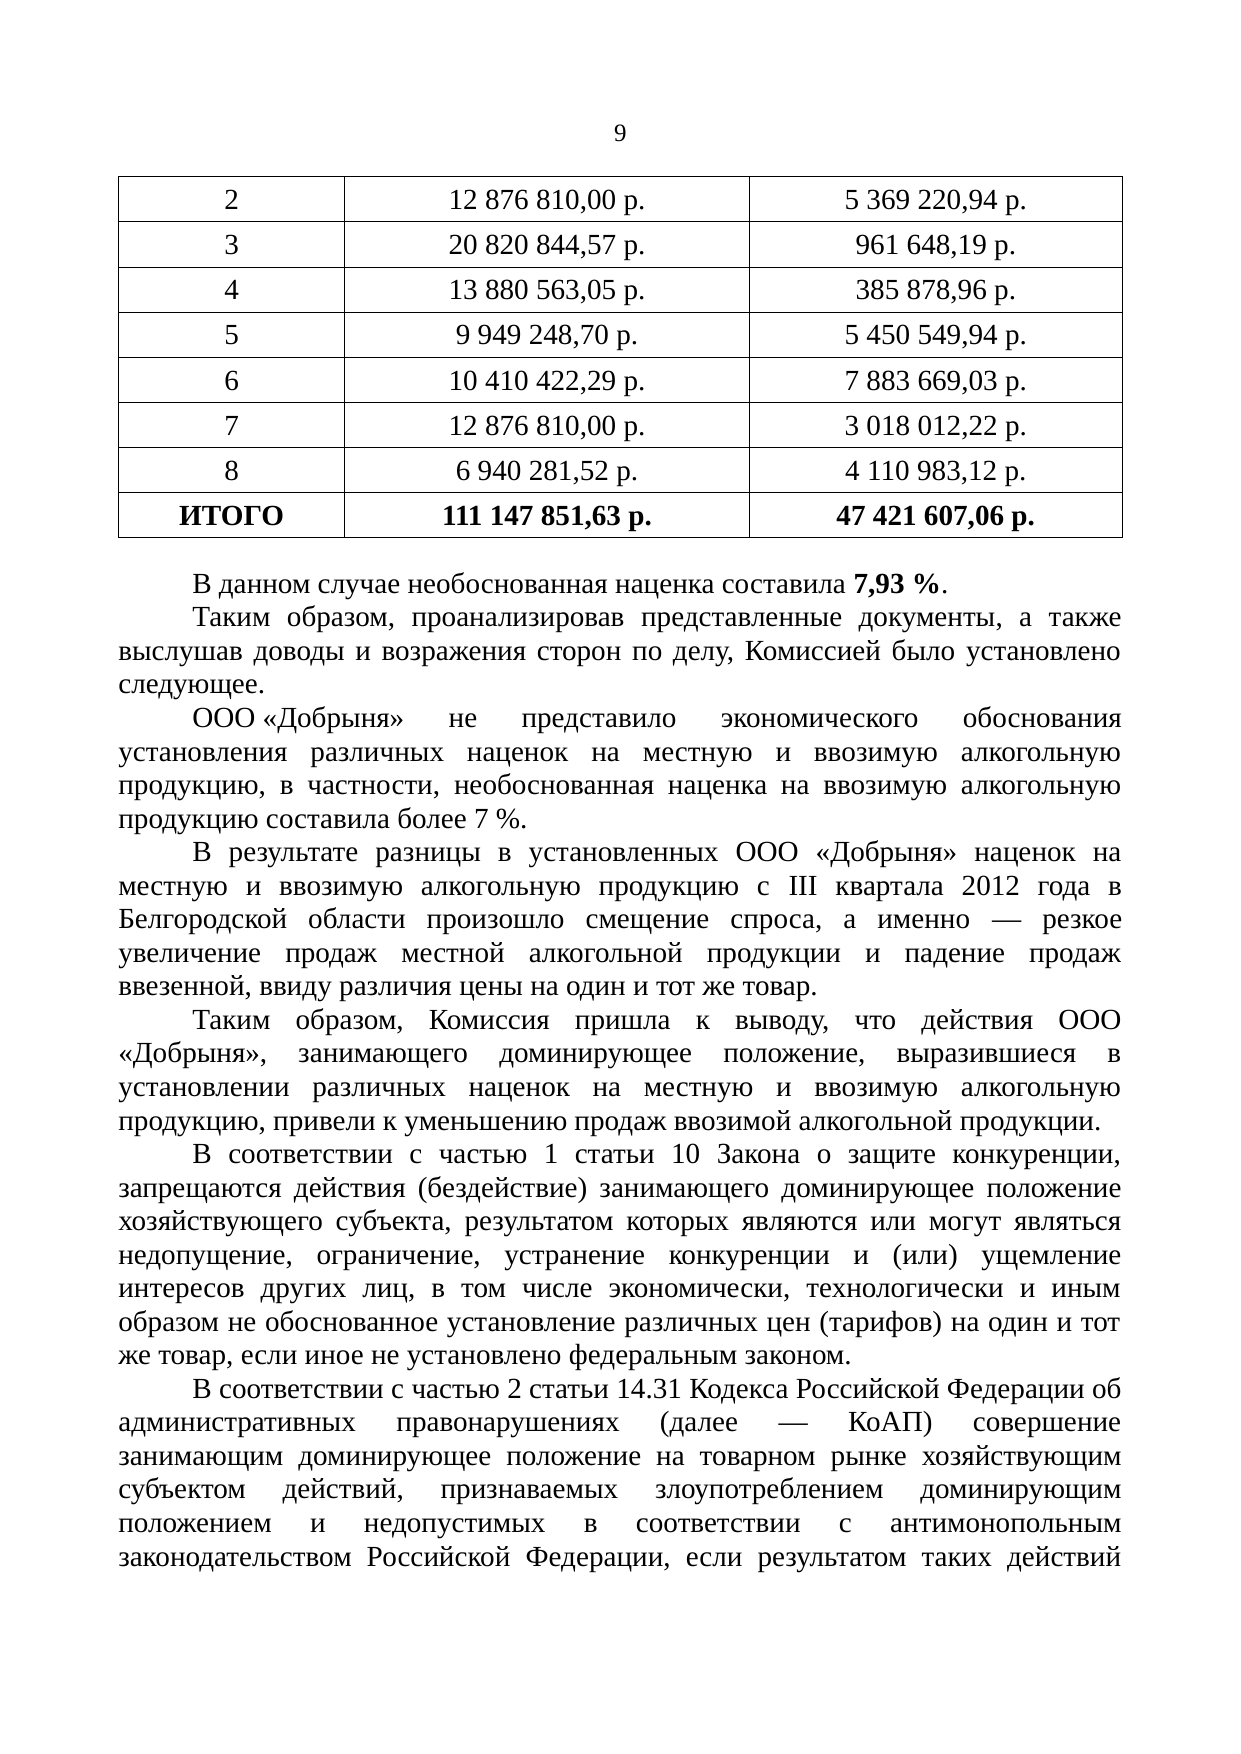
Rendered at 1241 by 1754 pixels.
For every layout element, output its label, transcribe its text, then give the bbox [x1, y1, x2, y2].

text ООО «Добрыня» не представило экономического обоснования установления различных наценок на местную и ввозимую алкогольную продукцию, в частности, необоснованная наценка на ввозимую алкогольную продукцию составила более 7 %. [118, 700, 1122, 834]
table_cell 47 421 607,06 р. [750, 493, 1122, 537]
table_cell 2 [119, 177, 344, 221]
table_cell 7 [119, 403, 344, 447]
table_cell 385 878,96 р. [750, 268, 1122, 312]
table_cell 12 876 810,00 р. [345, 177, 749, 221]
text Таким образом, Комиссия пришла к выводу, что действия ООО «Добрыня», занимающего доминирующее положение, выразившиеся в установлении различных наценок на местную и ввозимую алкогольную продукцию, привели к уменьшению продаж ввозимой алкогольной продукции. [118, 1002, 1122, 1136]
table_cell 6 [119, 358, 344, 402]
table_cell 111 147 851,63 р. [345, 493, 749, 537]
table_cell 5 [119, 313, 344, 357]
table_cell 12 876 810,00 р. [345, 403, 749, 447]
table_cell 6 940 281,52 р. [345, 448, 749, 492]
table_cell 10 410 422,29 р. [345, 358, 749, 402]
table_cell 3 018 012,22 р. [750, 403, 1122, 447]
table_cell ИТОГО [119, 493, 344, 537]
text В соответствии с частью 1 статьи 10 Закона о защите конкуренции, запрещаются действия (бездействие) занимающего доминирующее положение хозяйствующего субъекта, результатом которых являются или могут являться недопущение, ограничение, устранение конкуренции и (или) ущемление интересов других лиц, в том числе экономически, технологически и иным образом не обоснованное установление различных цен (тарифов) на один и тот же товар, если иное не установлено федеральным законом. [118, 1136, 1122, 1371]
table_cell 961 648,19 р. [750, 222, 1122, 267]
table_cell 9 949 248,70 р. [345, 313, 749, 357]
text В соответствии с частью 2 статьи 14.31 Кодекса Российской Федерации об административных правонарушениях (далее — КоАП) совершение занимающим доминирующее положение на товарном рынке хозяйствующим субъектом действий, признаваемых злоупотреблением доминирующим положением и недопустимых в соответствии с антимонопольным законодательством Российской Федерации, если результатом таких действий [118, 1371, 1122, 1572]
table_cell 7 883 669,03 р. [750, 358, 1122, 402]
table_cell 5 450 549,94 р. [750, 313, 1122, 357]
table_cell 3 [119, 222, 344, 267]
table_cell 4 [119, 268, 344, 312]
text Таким образом, проанализировав представленные документы, а также выслушав доводы и возражения сторон по делу, Комиссией было установлено следующее. [118, 599, 1122, 700]
text В данном случае необоснованная наценка составила 7,93 %. [118, 566, 1122, 599]
table_cell 4 110 983,12 р. [750, 448, 1122, 492]
text В результате разницы в установленных ООО «Добрыня» наценок на местную и ввозимую алкогольную продукцию с III квартала 2012 года в Белгородской области произошло смещение спроса, а именно — резкое увеличение продаж местной алкогольной продукции и падение продаж ввезенной, ввиду различия цены на один и тот же товар. [118, 834, 1122, 1002]
table_cell 13 880 563,05 р. [345, 268, 749, 312]
table_cell 8 [119, 448, 344, 492]
table_cell 20 820 844,57 р. [345, 222, 749, 267]
table_cell 5 369 220,94 р. [750, 177, 1122, 221]
